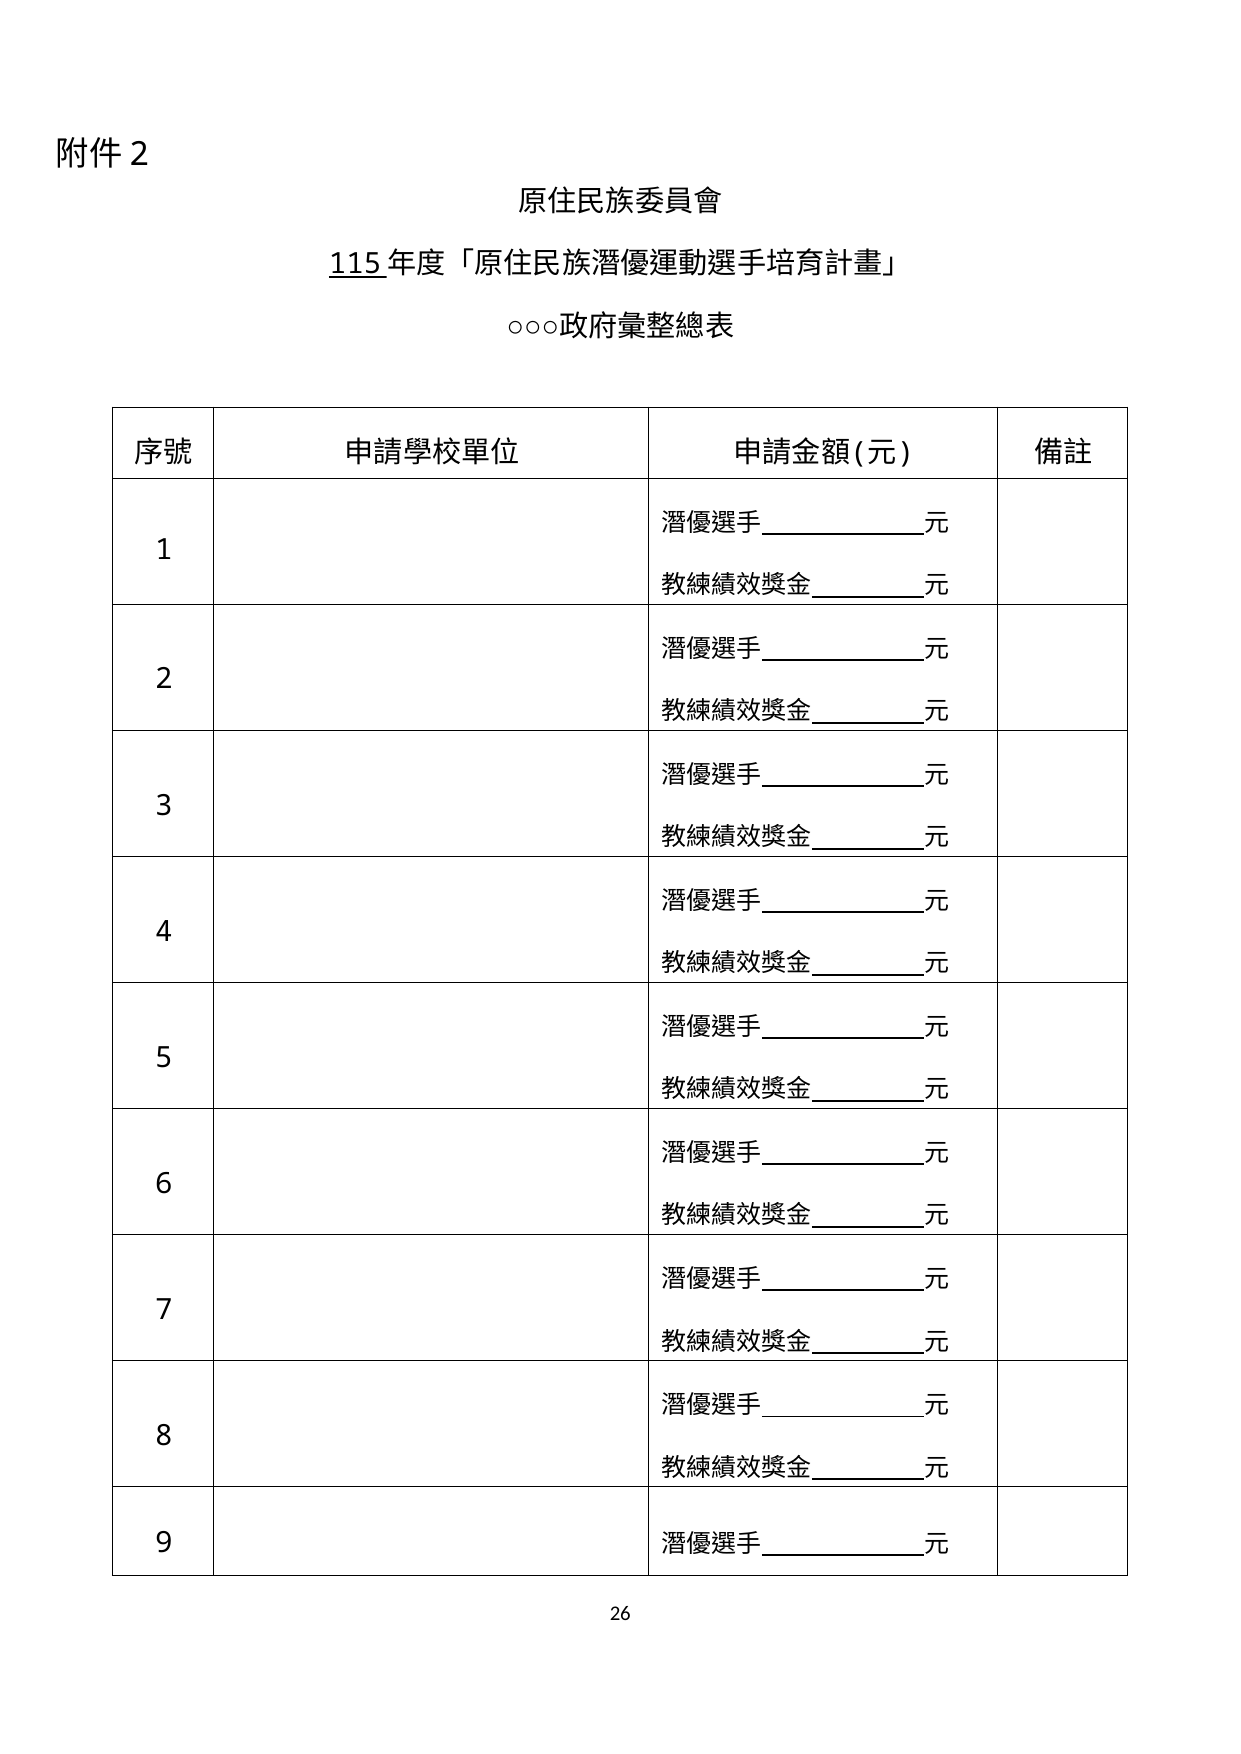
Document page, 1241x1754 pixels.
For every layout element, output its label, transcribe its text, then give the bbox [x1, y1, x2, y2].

table_cell 2 [113, 605, 213, 730]
text 115年度「原住民族潛優運動選手培育計畫」 [112, 219, 1128, 282]
table_cell [214, 857, 648, 982]
table_cell 5 [113, 983, 213, 1108]
table_cell [998, 605, 1127, 730]
table_header 申請學校單位 [214, 408, 648, 478]
table_cell 7 [113, 1235, 213, 1360]
table_cell [998, 731, 1127, 856]
table_cell [214, 605, 648, 730]
text [41, 119, 177, 208]
table_cell [998, 857, 1127, 982]
table_cell 潛優選手 元 教練績效獎金 元 [649, 1235, 997, 1360]
table_cell 9 [113, 1487, 213, 1574]
table_cell [998, 1235, 1127, 1360]
table_cell 潛優選手 元 教練績效獎金 元 [649, 1361, 997, 1486]
table_cell 潛優選手 元 教練績效獎金 元 [649, 1109, 997, 1234]
table_header 申請金額(元) [649, 408, 997, 478]
table_cell [214, 983, 648, 1108]
table_cell [998, 1487, 1127, 1574]
table_cell [998, 983, 1127, 1108]
table_cell 潛優選手 元 [649, 1487, 997, 1574]
text ○○○政府彙整總表 [112, 282, 1128, 344]
table_cell [214, 731, 648, 856]
table_cell 3 [113, 731, 213, 856]
table_cell [998, 479, 1127, 604]
table_cell [214, 1109, 648, 1234]
text 附件2 [56, 127, 162, 175]
table_cell 6 [113, 1109, 213, 1234]
table_header 備註 [998, 408, 1127, 478]
table_cell 4 [113, 857, 213, 982]
table_header 序號 [113, 408, 213, 478]
table_cell 潛優選手 元 教練績效獎金 元 [649, 605, 997, 730]
table_cell [214, 1235, 648, 1360]
table_cell 1 [113, 479, 213, 604]
table_cell 潛優選手 元 教練績效獎金 元 [649, 479, 997, 604]
table_cell [214, 1361, 648, 1486]
table_cell 8 [113, 1361, 213, 1486]
table_cell 潛優選手 元 教練績效獎金 元 [649, 983, 997, 1108]
table_cell [998, 1109, 1127, 1234]
table_cell 潛優選手 元 教練績效獎金 元 [649, 731, 997, 856]
table_cell 潛優選手 元 教練績效獎金 元 [649, 857, 997, 982]
text 原住民族委員會 [112, 157, 1128, 219]
table_cell [214, 479, 648, 604]
table_cell [214, 1487, 648, 1574]
table_cell [998, 1361, 1127, 1486]
